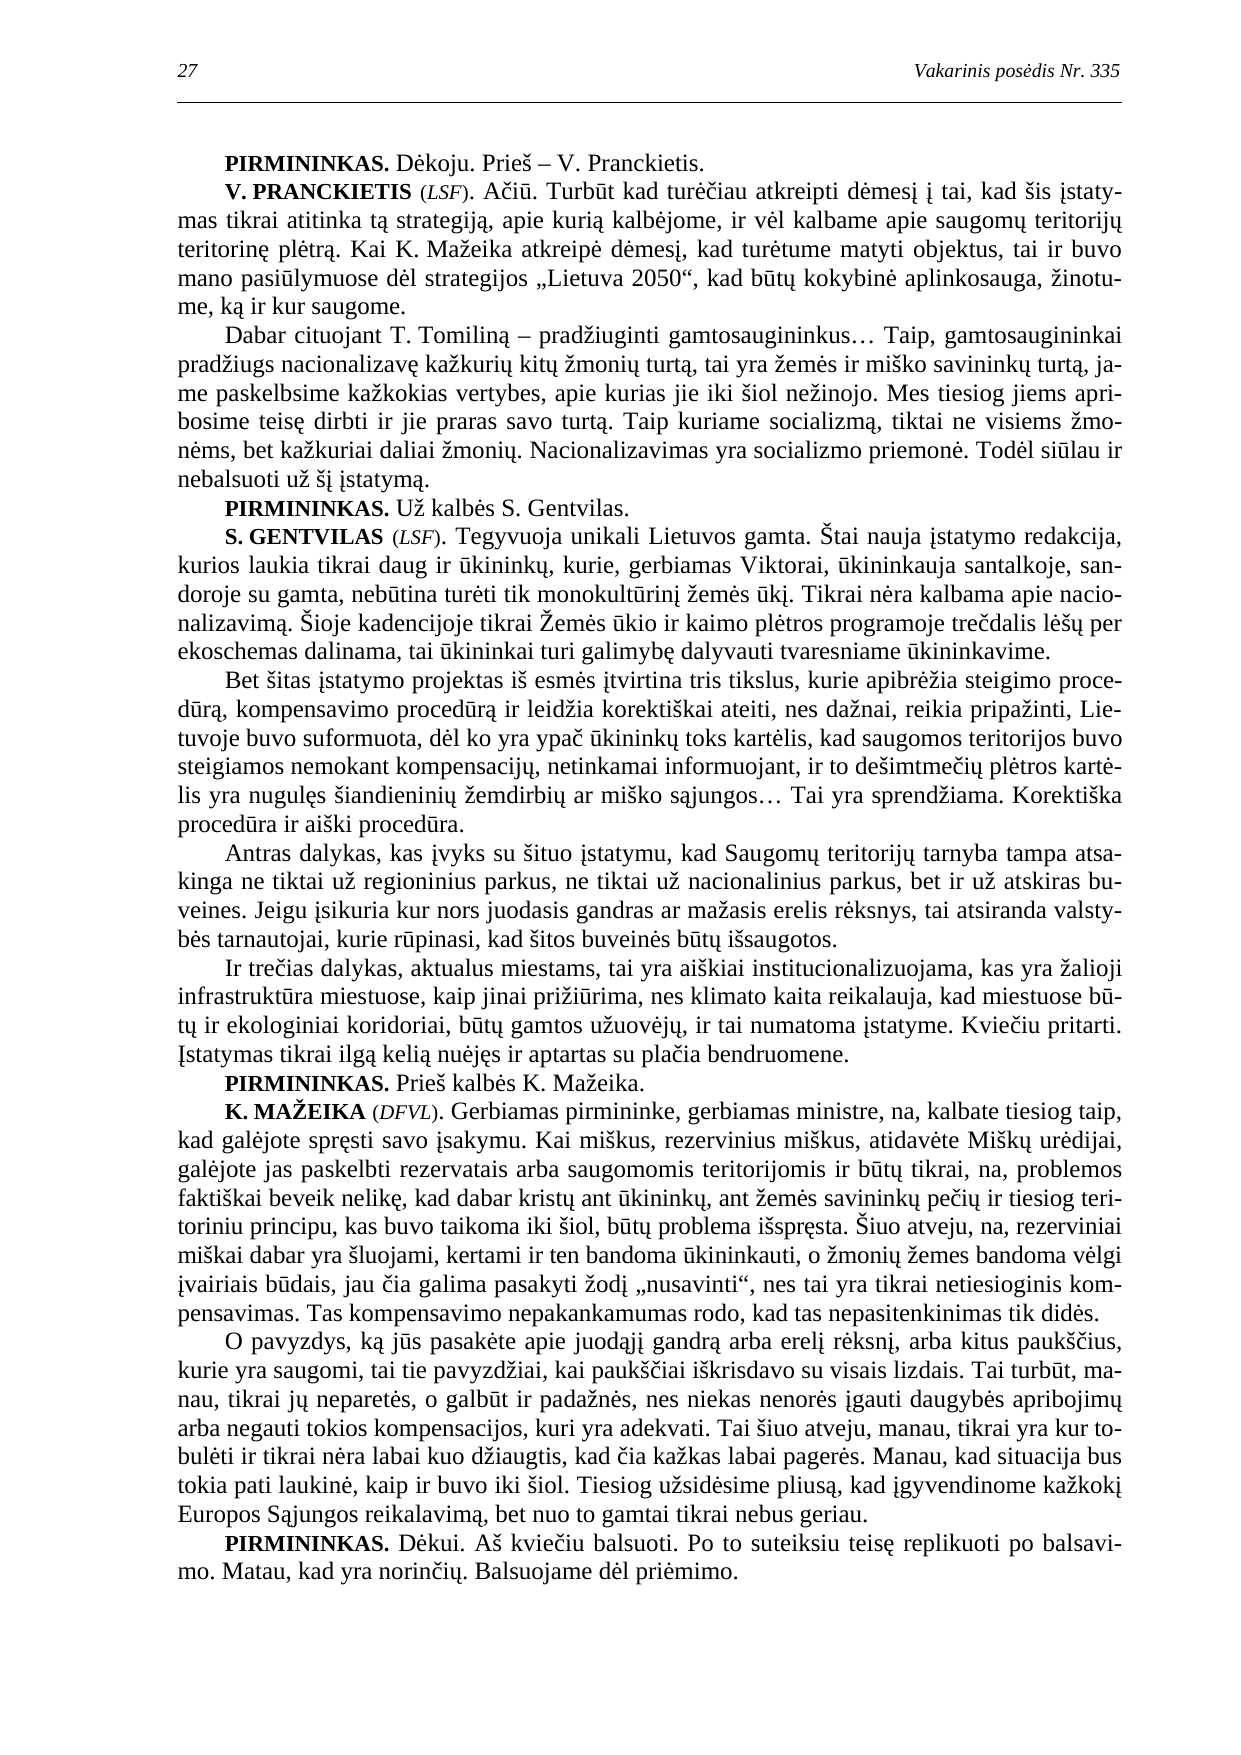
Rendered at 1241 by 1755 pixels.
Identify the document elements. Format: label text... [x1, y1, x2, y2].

text O pa­vyz­dys, ką jūs pa­sa­kė­te apie juo­dą­jį gan­drą ar­ba ere­lį rėks­nį, ar­ba ki­tus paukš­čius, ku­rie yra sau­go­mi, tai tie pa­vyz­džiai, kai paukš­čiai iš­kris­da­vo su vi­sais liz­dais. Tai tur­būt, ma­nau, tik­rai jų ne­pa­re­tės, o gal­būt ir pa­daž­nės, nes nie­kas ne­no­rės įgau­ti dau­gy­bės ap­ri­bo­ji­mų ar­ba ne­gau­ti to­kios kom­pen­sa­ci­jos, ku­ri yra adek­va­ti. Tai šiuo at­ve­ju, ma­nau, tik­rai yra kur to­bu­lė­ti ir tik­rai nė­ra la­bai kuo džiaug­tis, kad čia kaž­kas la­bai pa­ge­rės. Ma­nau, kad si­tu­a­ci­ja bus to­kia pa­ti lau­ki­nė, kaip ir bu­vo iki šiol. Tie­siog už­si­dė­si­me pliu­są, kad įgy­ven­di­no­me kaž­ko­kį Eu­ro­pos Są­jun­gos rei­ka­la­vi­mą, bet nuo to gam­tai tik­rai ne­bus ge­riau. [177, 1326, 1122, 1528]
text PIRMININKAS. Už kal­bės S. Gent­vi­las. [177, 493, 1122, 521]
text Ir tre­čias da­ly­kas, ak­tu­a­lus mies­tams, tai yra aiš­kiai ins­ti­tu­cio­na­li­zuo­ja­ma, kas yra ža­lio­ji in­fra­struk­tū­ra mies­tuo­se, kaip ji­nai pri­žiū­ri­ma, nes kli­ma­to kai­ta rei­ka­lau­ja, kad mies­tuo­se bū­tų ir eko­lo­gi­niai ko­ri­do­riai, bū­tų gam­tos užuo­vė­jų, ir tai nu­ma­to­ma įsta­ty­me. Kvie­čiu pri­tar­ti. Įsta­ty­mas tik­rai il­gą ke­lią nu­ė­jęs ir ap­tar­tas su pla­čia ben­druo­me­ne. [177, 953, 1122, 1068]
text PIRMININKAS. Prieš kal­bės K. Ma­žei­ka. [177, 1068, 1122, 1096]
text PIRMININKAS. Dė­ko­ju. Prieš – V. Pranc­kie­tis. [177, 148, 1122, 176]
text V. PRANCKIETIS (LSF). Ačiū. Tur­būt kad tu­rė­čiau at­kreip­ti dė­me­sį į tai, kad šis įsta­ty­mas tik­rai ati­tin­ka tą stra­te­gi­ją, apie ku­rią kal­bė­jo­me, ir vėl kal­ba­me apie sau­go­mų te­ri­to­ri­jų te­ri­to­ri­nę plėt­rą. Kai K. Ma­žei­ka at­krei­pė dė­me­sį, kad tu­rė­tu­me ma­ty­ti ob­jek­tus, tai ir bu­vo ma­no pa­siū­ly­muo­se dėl stra­te­gi­jos „Lie­tu­va 2050“, kad bū­tų ko­ky­bi­nė ap­lin­ko­sau­ga, ži­no­tu­me, ką ir kur sau­go­me. [177, 176, 1122, 320]
text PIRMININKAS. Dė­kui. Aš kvie­čiu bal­suo­ti. Po to su­teik­siu tei­sę re­pli­kuo­ti po bal­sa­vi­mo. Ma­tau, kad yra no­rin­čių. Bal­suo­ja­me dėl pri­ėmi­mo. [177, 1528, 1122, 1585]
text S. GENTVILAS (LSF). Te­gy­vuo­ja uni­ka­li Lie­tu­vos gam­ta. Štai nau­ja įsta­ty­mo re­dak­ci­ja, ku­rios lau­kia tik­rai daug ir ūki­nin­kų, ku­rie, ger­bia­mas Vik­to­rai, ūki­nin­kau­ja san­tal­ko­je, san­do­ro­je su gam­ta, ne­bū­ti­na tu­rė­ti tik mo­no­kul­tū­ri­nį že­mės ūkį. Tik­rai nė­ra kal­ba­ma apie na­cio­na­li­za­vi­mą. Šio­je ka­den­ci­jo­je tik­rai Že­mės ūkio ir kai­mo plėt­ros pro­gra­mo­je treč­da­lis lė­šų per ekos­che­mas da­li­na­ma, tai ūki­nin­kai tu­ri ga­li­my­bę da­ly­vau­ti tva­res­nia­me ūki­nin­ka­vi­me. [177, 521, 1122, 665]
text Da­bar ci­tuo­jant T. To­mi­li­ną – pra­džiu­gin­ti gam­to­sau­gi­nin­kus… Taip, gam­to­sau­gi­nin­kai pra­džiugs na­cio­na­li­za­vę kaž­ku­rių ki­tų žmo­nių tur­tą, tai yra že­mės ir miš­ko sa­vi­nin­kų tur­tą, ja­me pa­skelb­si­me kaž­ko­kias ver­ty­bes, apie ku­rias jie iki šiol ne­ži­no­jo. Mes tie­siog jiems ap­ri­bo­si­me tei­sę dirb­ti ir jie pra­ras sa­vo tur­tą. Taip ku­ria­me so­cia­liz­mą, tik­tai ne vi­siems žmo­nėms, bet kaž­ku­riai da­liai žmo­nių. Na­cio­na­li­za­vi­mas yra so­cia­liz­mo prie­mo­nė. To­dėl siū­lau ir ne­bal­suo­ti už šį įsta­ty­mą. [177, 320, 1122, 493]
text Ant­ras da­ly­kas, kas įvyks su ši­tuo įsta­ty­mu, kad Sau­go­mų te­ri­to­ri­jų tar­ny­ba tam­pa at­sa­kin­ga ne tik­tai už re­gio­ni­nius par­kus, ne tik­tai už na­cio­na­li­nius par­kus, bet ir už at­ski­ras bu­vei­nes. Jei­gu įsi­ku­ria kur nors juo­da­sis gan­dras ar ma­ža­sis ere­lis rėks­nys, tai at­si­ran­da vals­ty­bės tar­nau­to­jai, ku­rie rū­pi­na­si, kad ši­tos bu­vei­nės bū­tų iš­sau­go­tos. [177, 838, 1122, 953]
text Bet ši­tas įsta­ty­mo pro­jek­tas iš es­mės įtvir­ti­na tris tiks­lus, ku­rie api­brė­žia stei­gi­mo pro­ce­dū­rą, kom­pen­sa­vi­mo pro­ce­dū­rą ir lei­džia ko­rek­tiš­kai at­ei­ti, nes daž­nai, rei­kia pri­pa­žin­ti, Lie­tu­vo­je bu­vo su­for­muo­ta, dėl ko yra ypač ūki­nin­kų toks kar­tė­lis, kad sau­go­mos te­ri­to­ri­jos bu­vo stei­gia­mos ne­mo­kant kom­pen­sa­ci­jų, ne­tin­ka­mai in­for­muo­jant, ir to de­šimt­me­čių plėt­ros kar­tė­lis yra nu­gu­lęs šian­die­ni­nių žem­dir­bių ar miš­ko są­jun­gos… Tai yra spren­džia­ma. Ko­rek­tiš­ka pro­ce­dū­ra ir aiš­ki pro­ce­dū­ra. [177, 665, 1122, 838]
text K. MAŽEIKA (DFVL). Ger­bia­mas pir­mi­nin­ke, ger­bia­mas mi­nist­re, na, kal­ba­te tie­siog taip, kad ga­lė­jo­te spręs­ti sa­vo įsa­ky­mu. Kai miš­kus, re­zer­vi­nius miš­kus, ati­da­vė­te Miš­kų urė­di­jai, ga­lė­jo­te jas pa­skelb­ti re­zer­va­tais ar­ba sau­go­mo­mis te­ri­to­ri­jo­mis ir bū­tų tik­rai, na, pro­ble­mos fak­tiš­kai be­veik ne­li­kę, kad da­bar kris­tų ant ūki­nin­kų, ant že­mės sa­vi­nin­kų pe­čių ir tie­siog te­ri­to­ri­niu prin­ci­pu, kas bu­vo tai­ko­ma iki šiol, bū­tų pro­ble­ma iš­spręs­ta. Šiuo at­ve­ju, na, re­zer­vi­niai miš­kai da­bar yra šluo­ja­mi, ker­ta­mi ir ten ban­do­ma ūki­nin­kau­ti, o žmo­nių že­mes ban­do­ma vėl­gi įvai­riais bū­dais, jau čia ga­li­ma pa­sa­ky­ti žo­dį „nu­sa­vin­ti“, nes tai yra tik­rai ne­tie­sio­gi­nis kom­pen­sa­vi­mas. Tas kom­pen­sa­vi­mo ne­pa­kan­ka­mu­mas ro­do, kad tas ne­pa­si­ten­ki­ni­mas tik di­dės. [177, 1096, 1122, 1326]
